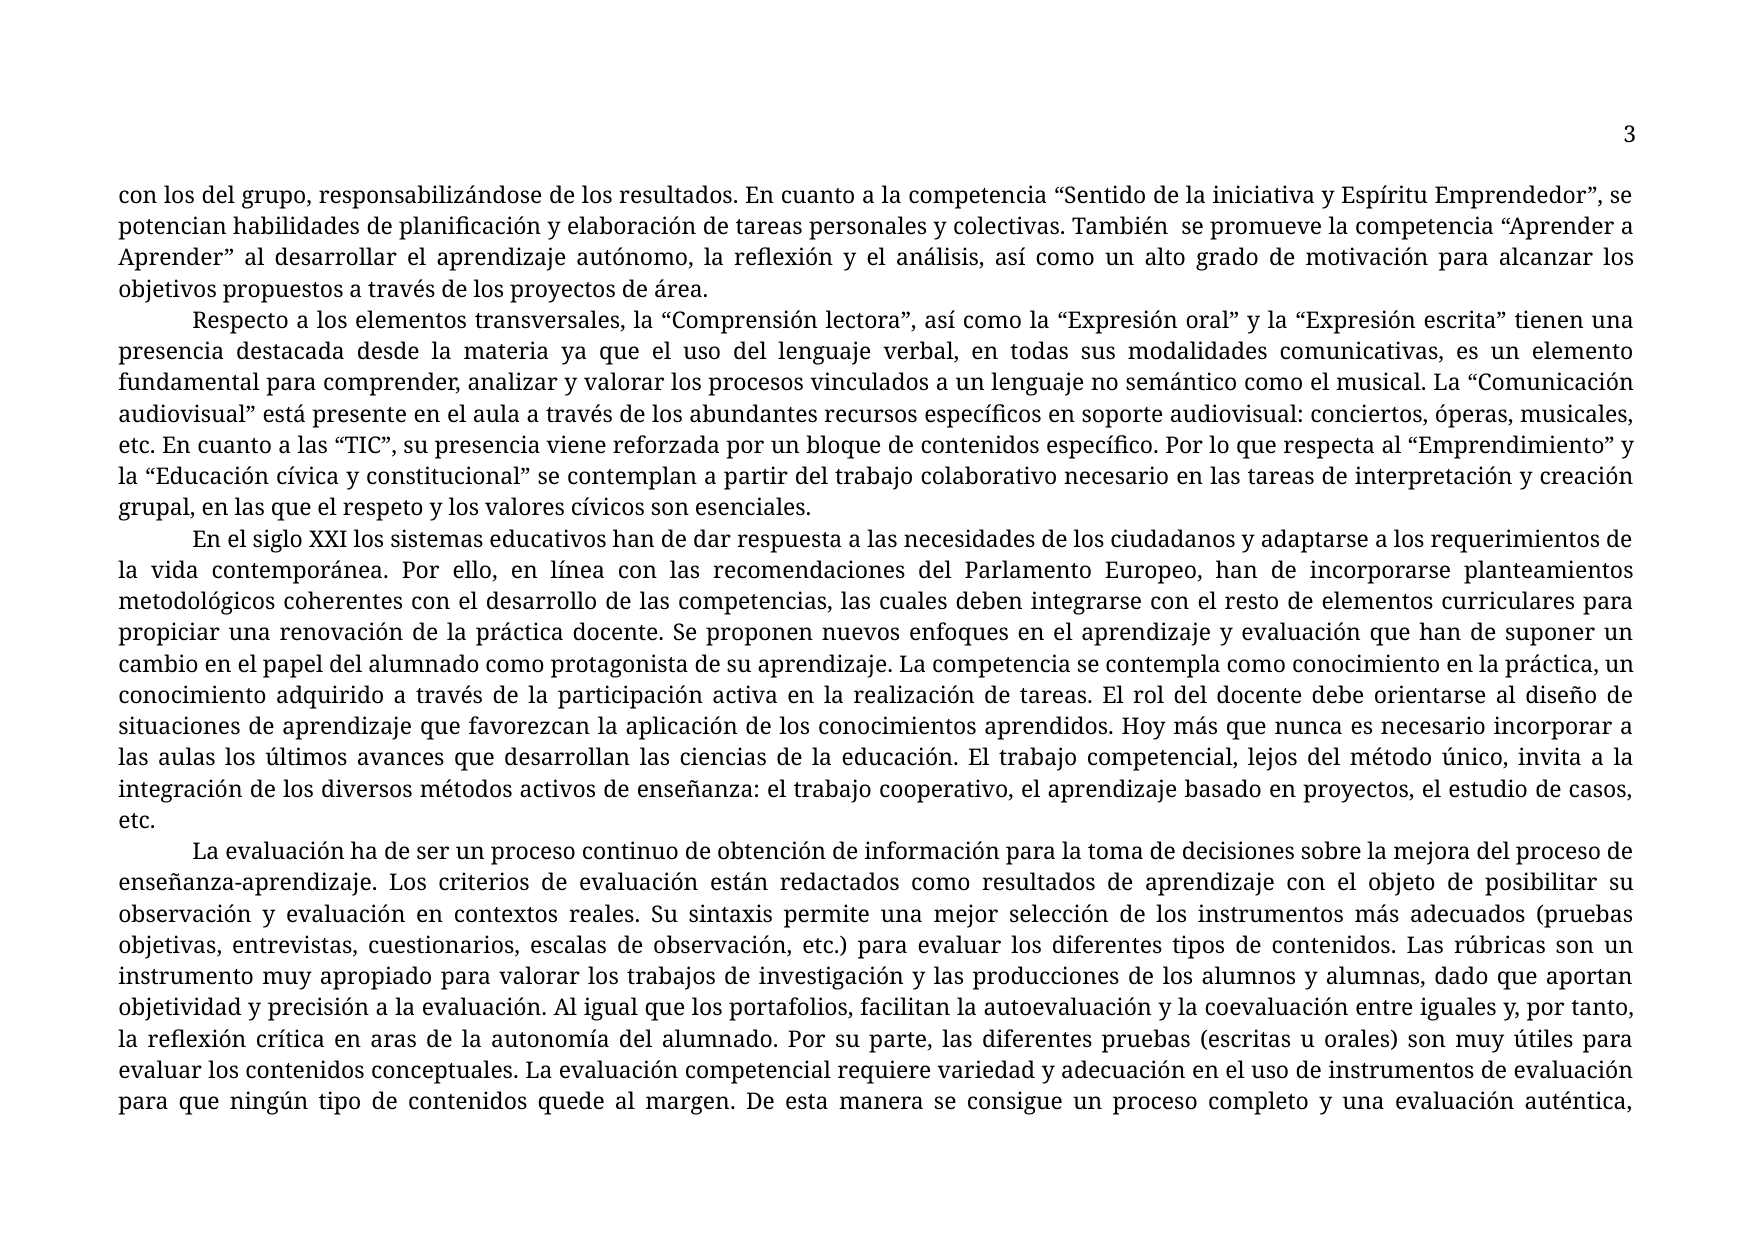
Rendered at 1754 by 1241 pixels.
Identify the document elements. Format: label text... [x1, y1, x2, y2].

text Respecto a los elementos transversales, la “Comprensión lectora”, así como la “Expresión oral” y la “Expresión escrita” tienen una presencia destacada desde la materia ya que el uso del lenguaje verbal, en todas sus modalidades comunicativas, es un elemento fundamental para comprender, analizar y valorar los procesos vinculados a un lenguaje no semántico como el musical. La “Comunicación audiovisual” está presente en el aula a través de los abundantes recursos específicos en soporte audiovisual: conciertos, óperas, musicales, etc. En cuanto a las “TIC”, su presencia viene reforzada por un bloque de contenidos específico. Por lo que respecta al “Emprendimiento” y la “Educación cívica y constitucional” se contemplan a partir del trabajo colaborativo necesario en las tareas de interpretación y creación grupal, en las que el respeto y los valores cívicos son esenciales. [118, 304, 1636, 523]
text con los del grupo, responsabilizándose de los resultados. En cuanto a la competencia “Sentido de la iniciativa y Espíritu Emprendedor”, se potencian habilidades de planificación y elaboración de tareas personales y colectivas. También se promueve la competencia “Aprender a Aprender” al desarrollar el aprendizaje autónomo, la reflexión y el análisis, así como un alto grado de motivación para alcanzar los objetivos propuestos a través de los proyectos de área. [118, 179, 1636, 304]
text La evaluación ha de ser un proceso continuo de obtención de información para la toma de decisiones sobre la mejora del proceso de enseñanza-aprendizaje. Los criterios de evaluación están redactados como resultados de aprendizaje con el objeto de posibilitar su observación y evaluación en contextos reales. Su sintaxis permite una mejor selección de los instrumentos más adecuados (pruebas objetivas, entrevistas, cuestionarios, escalas de observación, etc.) para evaluar los diferentes tipos de contenidos. Las rúbricas son un instrumento muy apropiado para valorar los trabajos de investigación y las producciones de los alumnos y alumnas, dado que aportan objetividad y precisión a la evaluación. Al igual que los portafolios, facilitan la autoevaluación y la coevaluación entre iguales y, por tanto, la reflexión crítica en aras de la autonomía del alumnado. Por su parte, las diferentes pruebas (escritas u orales) son muy útiles para evaluar los contenidos conceptuales. La evaluación competencial requiere variedad y adecuación en el uso de instrumentos de evaluación para que ningún tipo de contenidos quede al margen. De esta manera se consigue un proceso completo y una evaluación auténtica, [118, 835, 1636, 1116]
text En el siglo XXI los sistemas educativos han de dar respuesta a las necesidades de los ciudadanos y adaptarse a los requerimientos de la vida contemporánea. Por ello, en línea con las recomendaciones del Parlamento Europeo, han de incorporarse planteamientos metodológicos coherentes con el desarrollo de las competencias, las cuales deben integrarse con el resto de elementos curriculares para propiciar una renovación de la práctica docente. Se proponen nuevos enfoques en el aprendizaje y evaluación que han de suponer un cambio en el papel del alumnado como protagonista de su aprendizaje. La competencia se contempla como conocimiento en la práctica, un conocimiento adquirido a través de la participación activa en la realización de tareas. El rol del docente debe orientarse al diseño de situaciones de aprendizaje que favorezcan la aplicación de los conocimientos aprendidos. Hoy más que nunca es necesario incorporar a las aulas los últimos avances que desarrollan las ciencias de la educación. El trabajo competencial, lejos del método único, invita a la integración de los diversos métodos activos de enseñanza: el trabajo cooperativo, el aprendizaje basado en proyectos, el estudio de casos, etc. [118, 523, 1636, 835]
